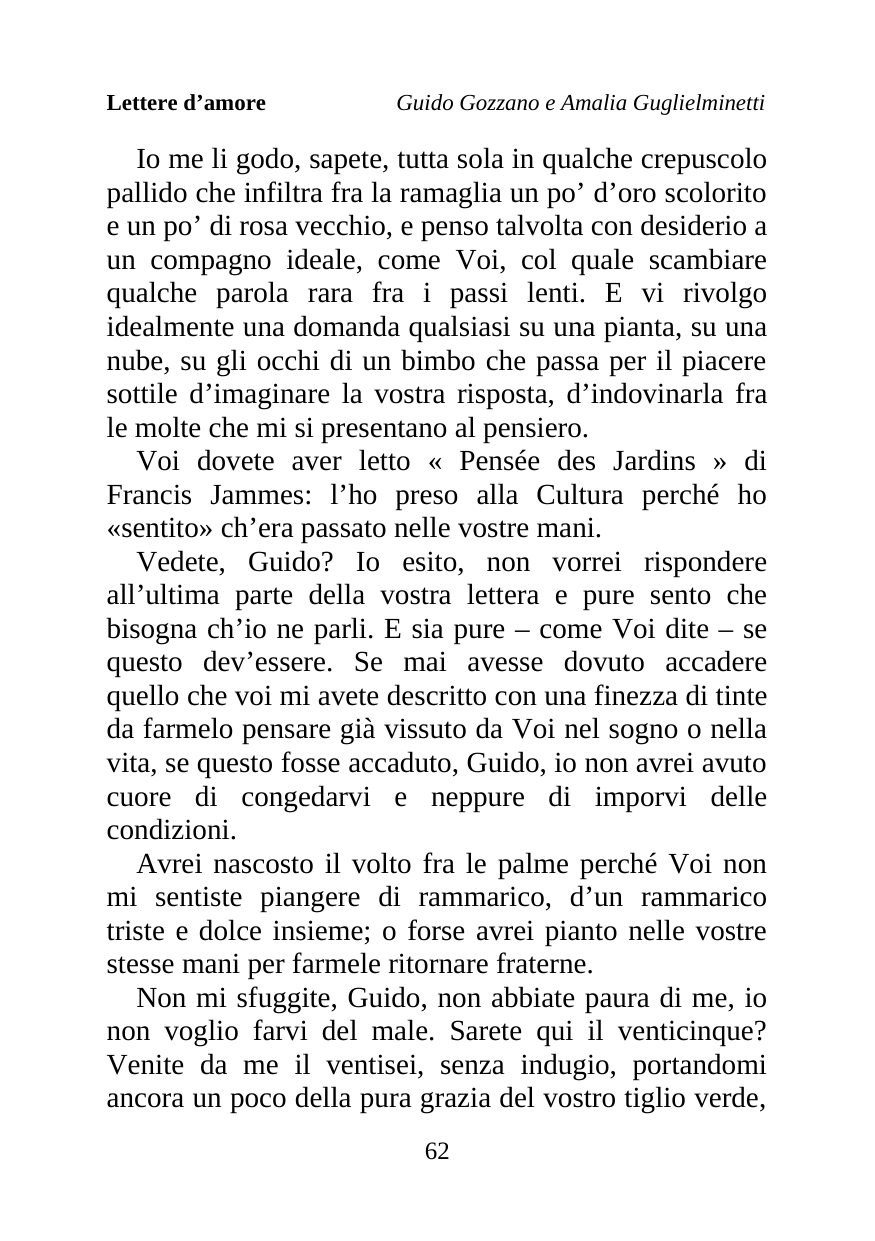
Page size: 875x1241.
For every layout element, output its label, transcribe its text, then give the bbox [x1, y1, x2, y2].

text Voi dovete aver letto « Pensée des Jardins » di Francis Jammes: l’ho preso alla Cultura perché ho «sentito» ch’era passato nelle vostre mani. [106, 443, 768, 544]
text Vedete, Guido? Io esito, non vorrei rispondere all’ultima parte della vostra lettera e pure sento che bisogna ch’io ne parli. E sia pure – come Voi dite – se questo dev’essere. Se mai avesse dovuto accadere quello che voi mi avete descritto con una finezza di tinte da farmelo pensare già vissuto da Voi nel sogno o nella vita, se questo fosse accaduto, Guido, io non avrei avuto cuore di congedarvi e neppure di imporvi delle condizioni. [106, 544, 768, 846]
text Non mi sfuggite, Guido, non abbiate paura di me, io non voglio farvi del male. Sarete qui il venticinque? Venite da me il ventisei, senza indugio, portandomi ancora un poco della pura grazia del vostro tiglio verde, [106, 980, 768, 1114]
text Io me li godo, sapete, tutta sola in qualche crepuscolo pallido che infiltra fra la ramaglia un po’ d’oro scolorito e un po’ di rosa vecchio, e penso talvolta con desiderio a un compagno ideale, come Voi, col quale scambiare qualche parola rara fra i passi lenti. E vi rivolgo idealmente una domanda qualsiasi su una pianta, su una nube, su gli occhi di un bimbo che passa per il piacere sottile d’imaginare la vostra risposta, d’indovinarla fra le molte che mi si presentano al pensiero. [106, 141, 768, 443]
text Avrei nascosto il volto fra le palme perché Voi non mi sentiste piangere di rammarico, d’un rammarico triste e dolce insieme; o forse avrei pianto nelle vostre stesse mani per farmele ritornare fraterne. [106, 846, 768, 980]
